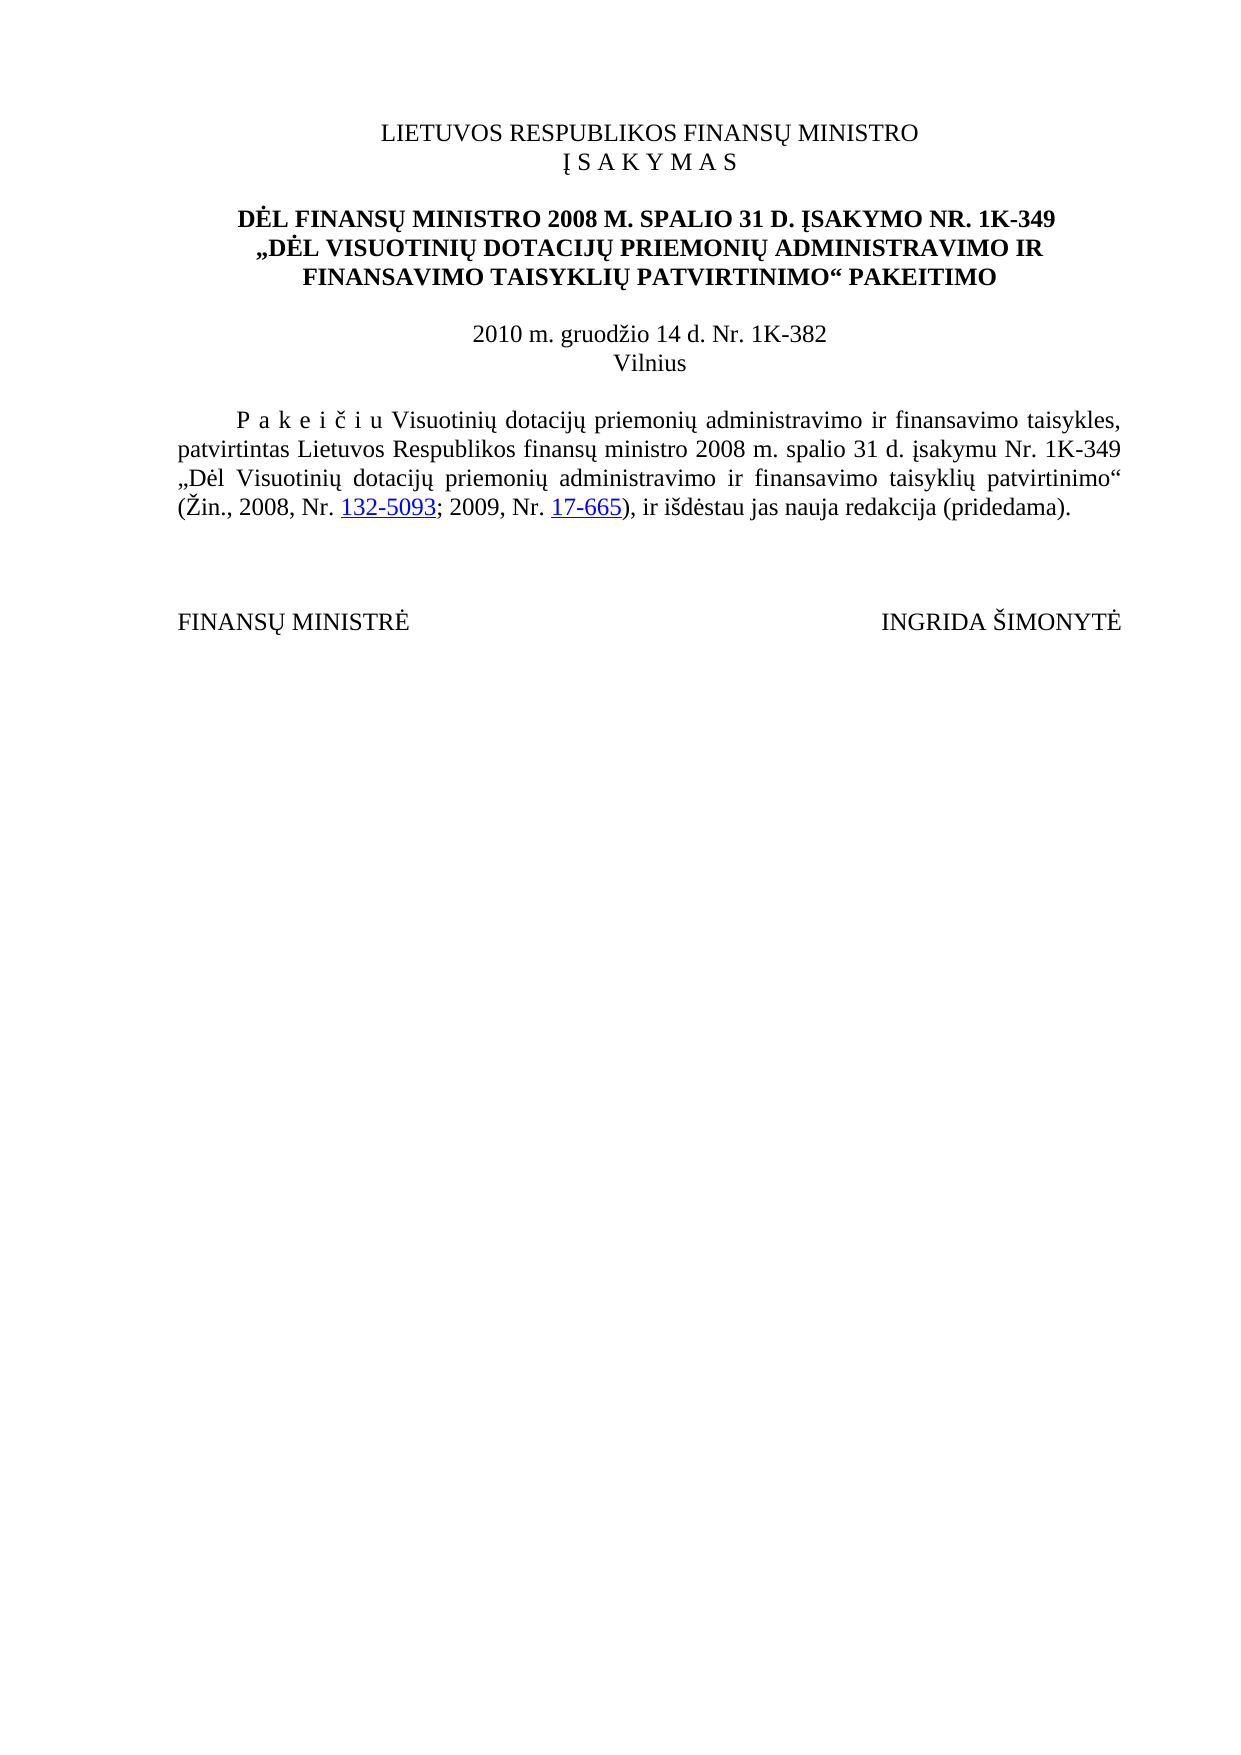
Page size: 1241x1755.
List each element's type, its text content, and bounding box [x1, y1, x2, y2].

text P a k e i č i u Visuotinių dotacijų priemonių administravimo ir finansavimo taisykles, patvirtintas Lietuvos Respublikos finansų ministro 2008 m. spalio 31 d. įsakymu Nr. 1K-349 „Dėl Visuotinių dotacijų priemonių administravimo ir finansavimo taisyklių patvirtinimo“ (Žin., 2008, Nr. 132-5093; 2009, Nr. 17-665), ir išdėstau jas nauja redakcija (pridedama). [177, 406, 1122, 521]
text „DĖL VISUOTINIŲ DOTACIJŲ PRIEMONIŲ ADMINISTRAVIMO IR FINANSAVIMO TAISYKLIŲ PATVIRTINIMO“ PAKEITIMO [177, 233, 1122, 291]
text DĖL FINANSŲ MINISTRO 2008 M. SPALIO 31 D. ĮSAKYMO Nr. 1K-349 [177, 204, 1122, 233]
text Į S A K Y M A S [177, 147, 1122, 176]
text FINANSŲ MINISTRĖ INGRIDA ŠIMONYTĖ [177, 607, 1122, 636]
text Vilnius [177, 348, 1122, 377]
text LIETUVOS RESPUBLIKOS FINANSŲ MINISTRO [177, 118, 1122, 147]
text 2010 m. gruodžio 14 d. Nr. 1K-382 [177, 319, 1122, 348]
